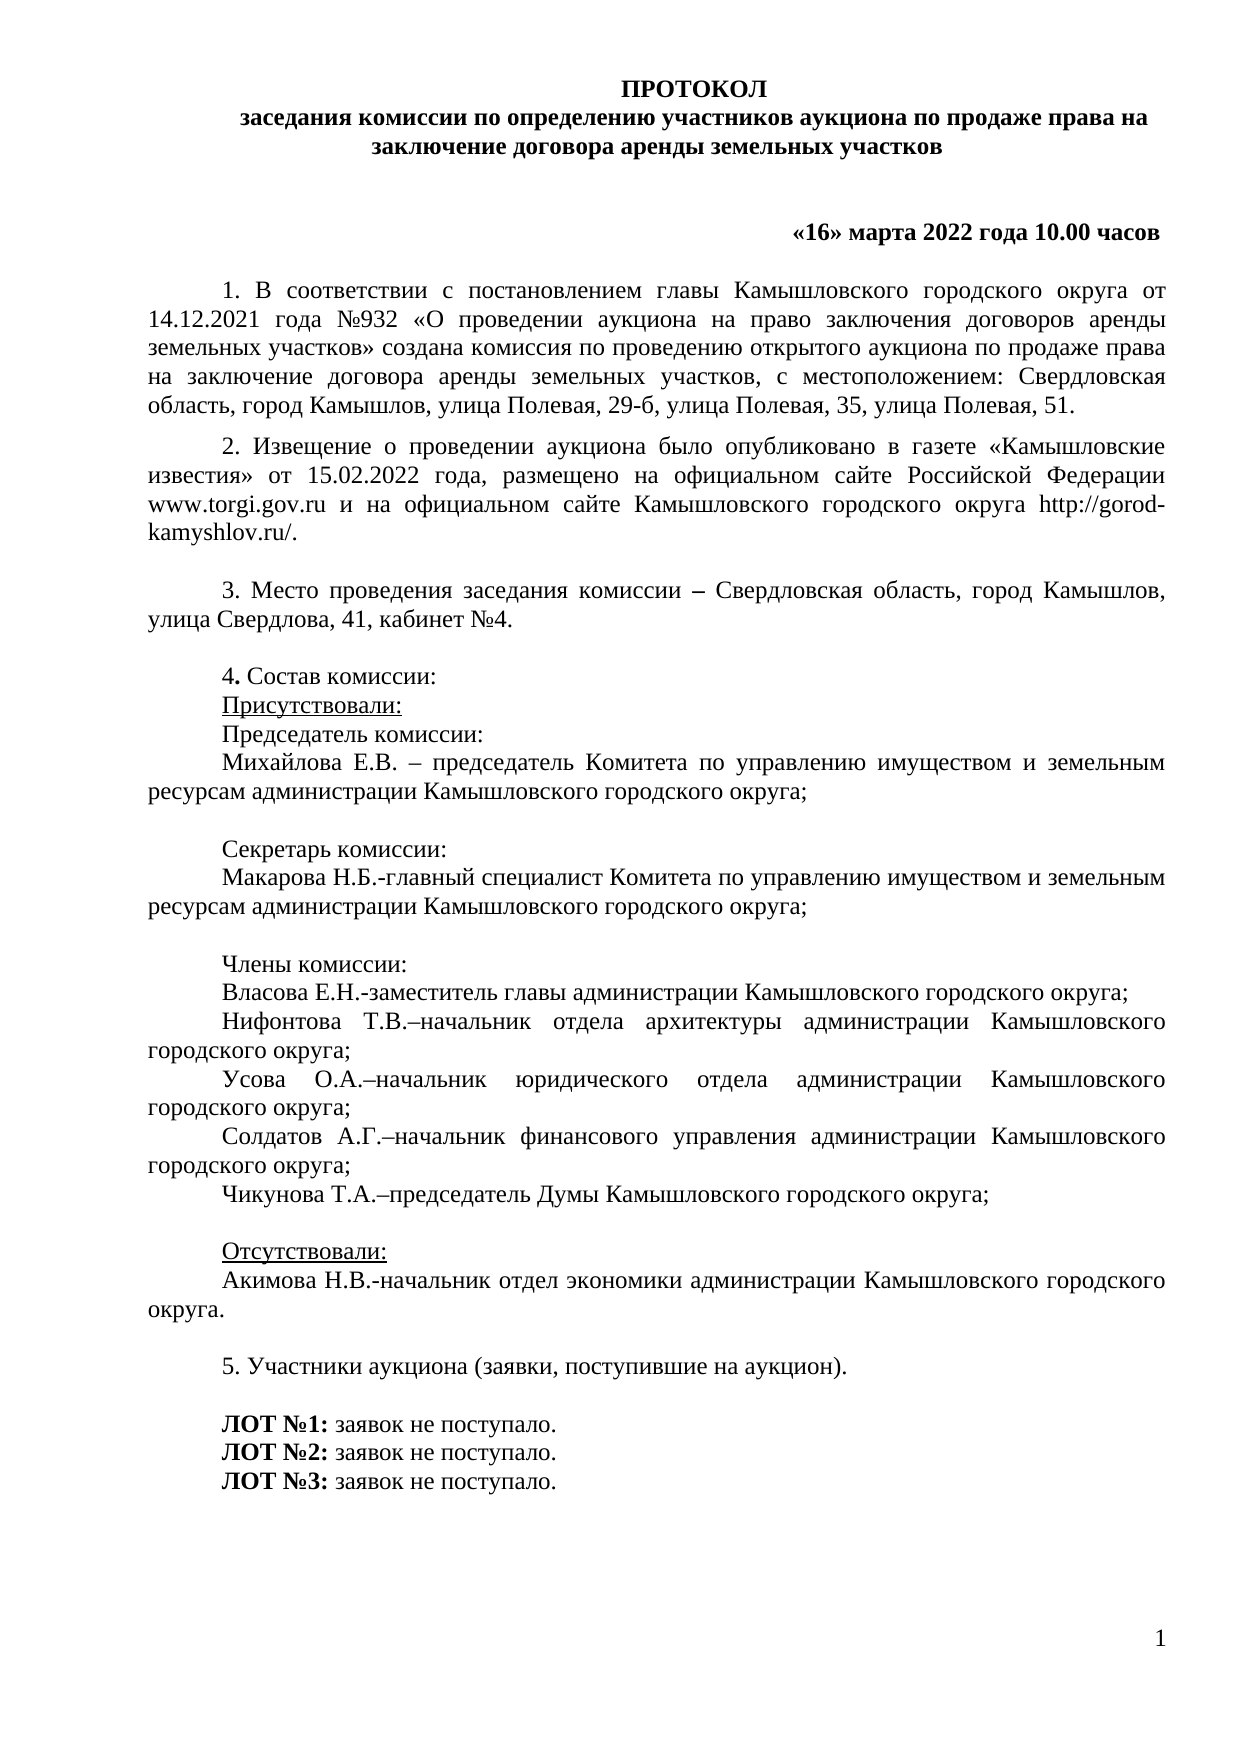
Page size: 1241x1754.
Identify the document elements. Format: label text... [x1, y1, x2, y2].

text ЛОТ №1: заявок не поступало. [148, 1409, 1167, 1437]
text Усова О.А.–начальник юридического отдела администрации Камышловского городского округа; [148, 1064, 1167, 1121]
text Чикунова Т.А.–председатель Думы Камышловского городского округа; [148, 1179, 1167, 1207]
text Акимова Н.В.-начальник отдел экономики администрации Камышловского городского округа. [148, 1265, 1167, 1322]
text ПРОТОКОЛ [148, 74, 1167, 102]
text Отсутствовали: [148, 1236, 1167, 1265]
text Нифонтова Т.В.–начальник отдела архитектуры администрации Камышловского городского округа; [148, 1006, 1167, 1064]
text «16» марта 2022 года 10.00 часов [148, 217, 1167, 246]
text заседания комиссии по определению участников аукциона по продаже права на заключение договора аренды земельных участков [148, 102, 1167, 160]
text Присутствовали: [148, 690, 1167, 719]
text Секретарь комиссии: [148, 834, 1167, 862]
text 5. Участники аукциона (заявки, поступившие на аукцион). [148, 1351, 1167, 1380]
text Председатель комиссии: [148, 719, 1167, 747]
text 1. В соответствии с постановлением главы Камышловского городского округа от 14.12.2021 года №932 «О проведении аукциона на право заключения договоров аренды земельных участков» создана комиссия по проведению открытого аукциона по продаже права на заключение договора аренды земельных участков, с местоположением: Свердловская область, город Камышлов, улица Полевая, 29-б, улица Полевая, 35, улица Полевая, 51. [148, 275, 1167, 419]
text ЛОТ №2: заявок не поступало. [148, 1437, 1167, 1466]
text ЛОТ №3: заявок не поступало. [148, 1466, 1167, 1495]
text 4. Состав комиссии: [148, 661, 1167, 690]
text Михайлова Е.В. – председатель Комитета по управлению имуществом и земельным ресурсам администрации Камышловского городского округа; [148, 747, 1167, 805]
text 3. Место проведения заседания комиссии – Свердловская область, город Камышлов, улица Свердлова, 41, кабинет №4. [148, 575, 1167, 632]
text Макарова Н.Б.-главный специалист Комитета по управлению имуществом и земельным ресурсам администрации Камышловского городского округа; [148, 862, 1167, 920]
text Члены комиссии: [148, 949, 1167, 977]
text Власова Е.Н.-заместитель главы администрации Камышловского городского округа; [148, 977, 1167, 1006]
text Солдатов А.Г.–начальник финансового управления администрации Камышловского городского округа; [148, 1121, 1167, 1179]
text 2. Извещение о проведении аукциона было опубликовано в газете «Камышловские известия» от 15.02.2022 года, размещено на официальном сайте Российской Федерации www.torgi.gov.ru и на официальном сайте Камышловского городского округа http://gorod-kamyshlov.ru/. [148, 431, 1167, 546]
